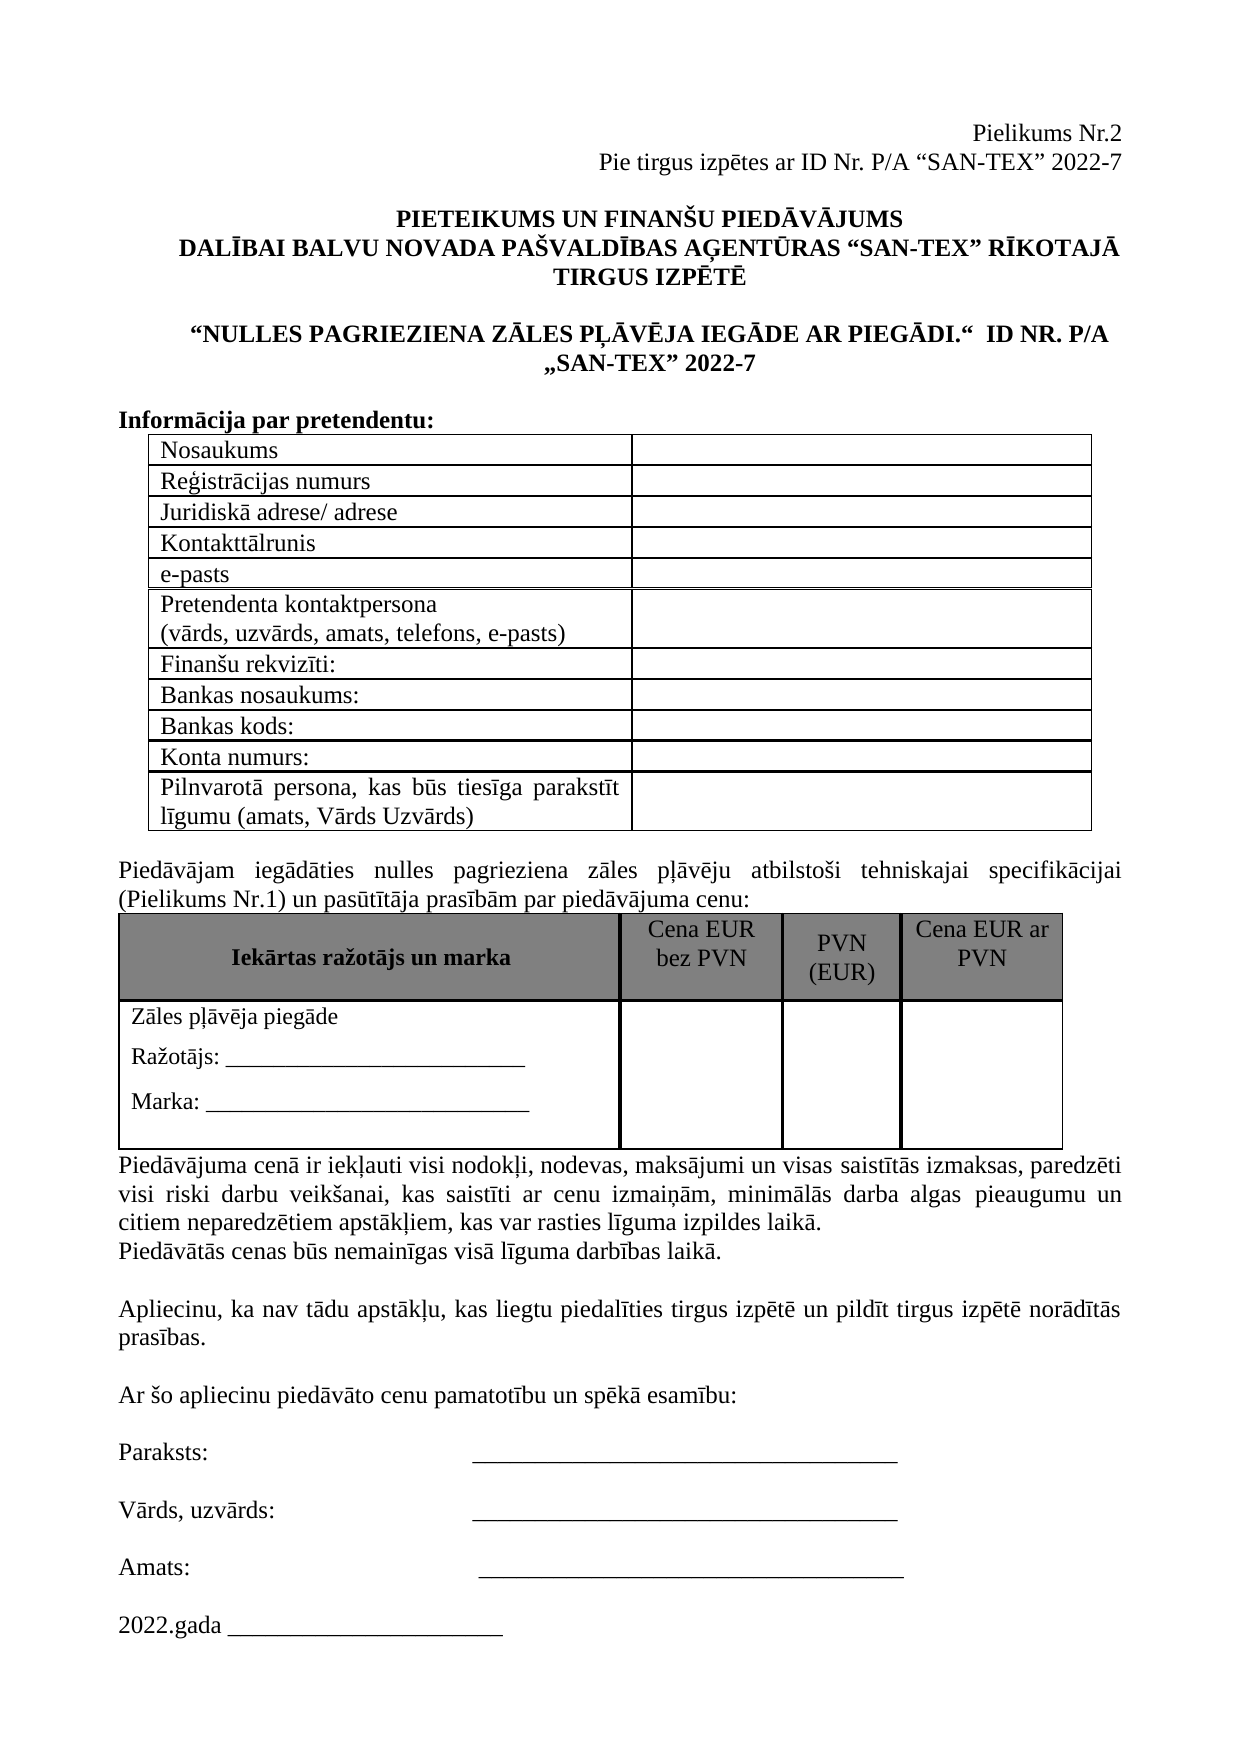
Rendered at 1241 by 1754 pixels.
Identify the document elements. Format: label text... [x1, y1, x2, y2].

table_cell Bankas kods: [149, 711, 631, 739]
table_header Iekārtas ražotājs un marka [120, 914, 618, 999]
table_cell Juridiskā adrese/ adrese [149, 497, 631, 526]
table_cell Bankas nosaukums: [149, 680, 631, 709]
text Piedāvājuma cenā ir iekļauti visi nodokļi, nodevas, maksājumi un visas saistītās izmaksas, paredzēti visi riski darbu veikšanai, kas saistīti ar cenu izmaiņām, minimālās darba algas pieaugumu un citiem neparedzētiem apstākļiem, kas var rasties līguma izpildes laikā. [118, 1150, 1122, 1236]
text Vārds, uzvārds: __________________________________ [118, 1495, 1122, 1524]
table_header Cena EUR bez PVN [622, 914, 781, 999]
text PIETEIKUMS UN FINANŠU PIEDĀVĀJUMS [177, 204, 1122, 233]
table_cell Konta numurs: [149, 742, 631, 770]
table_cell Finanšu rekvizīti: [149, 649, 631, 678]
table_cell [633, 559, 1091, 587]
table_cell [633, 711, 1091, 739]
text DALĪBAI BALVU NOVADA PAŠVALDĪBAS AĢENTŪRAS “SAN-TEX” RĪKOTAJĀ TIRGUS IZPĒTĒ [177, 233, 1122, 291]
table_cell [633, 528, 1091, 557]
table_header Cena EUR ar PVN [903, 914, 1062, 999]
text Piedāvātās cenas būs nemainīgas visā līguma darbības laikā. [118, 1236, 1122, 1265]
text Ar šo apliecinu piedāvāto cenu pamatotību un spēkā esamību: [118, 1380, 1122, 1409]
table_header Nosaukums [149, 435, 631, 464]
table_cell [622, 1002, 781, 1148]
table_cell Zāles pļāvēja piegāde Ražotājs: _________________________ Marka: ___________________________ [120, 1002, 618, 1148]
table_cell Pilnvarotā persona, kas būs tiesīga parakstīt līgumu (amats, Vārds Uzvārds) [149, 773, 631, 830]
text 2022.gada ______________________ [118, 1610, 1122, 1639]
table_cell [633, 680, 1091, 709]
table_cell [633, 649, 1091, 678]
text Pielikums Nr.2 [156, 118, 1122, 147]
table_cell Pretendenta kontaktpersona (vārds, uzvārds, amats, telefons, e-pasts) [149, 590, 631, 647]
table_header [633, 435, 1091, 464]
table_cell [784, 1002, 899, 1148]
table_cell [633, 466, 1091, 495]
text Amats: __________________________________ [118, 1552, 1122, 1581]
table_cell Reģistrācijas numurs [149, 466, 631, 495]
table_cell [633, 742, 1091, 770]
text Informācija par pretendentu: [118, 406, 1122, 434]
text “Nulles pagrieziena zāles pļāvēja iegāde ar piegādi.“ ID Nr. P/A „SAN-TEX” 2022-7 [177, 319, 1122, 377]
table_cell Kontakttālrunis [149, 528, 631, 557]
table_header PVN (EUR) [784, 914, 899, 999]
text Pie tirgus izpētes ar ID Nr. P/A “SAN-TEX” 2022-7 [156, 147, 1122, 176]
text Piedāvājam iegādāties nulles pagrieziena zāles pļāvēju atbilstoši tehniskajai specifikācijai (Pielikums Nr.1) un pasūtītāja prasībām par piedāvājuma cenu: [118, 855, 1122, 913]
text Paraksts: __________________________________ [118, 1437, 1122, 1466]
table_cell [633, 773, 1091, 830]
table_cell [633, 497, 1091, 526]
table_cell [903, 1002, 1062, 1148]
text Apliecinu, ka nav tādu apstākļu, kas liegtu piedalīties tirgus izpētē un pildīt tirgus izpētē norādītās prasības. [118, 1294, 1122, 1351]
table_cell e-pasts [149, 559, 631, 587]
table_cell [633, 590, 1091, 647]
